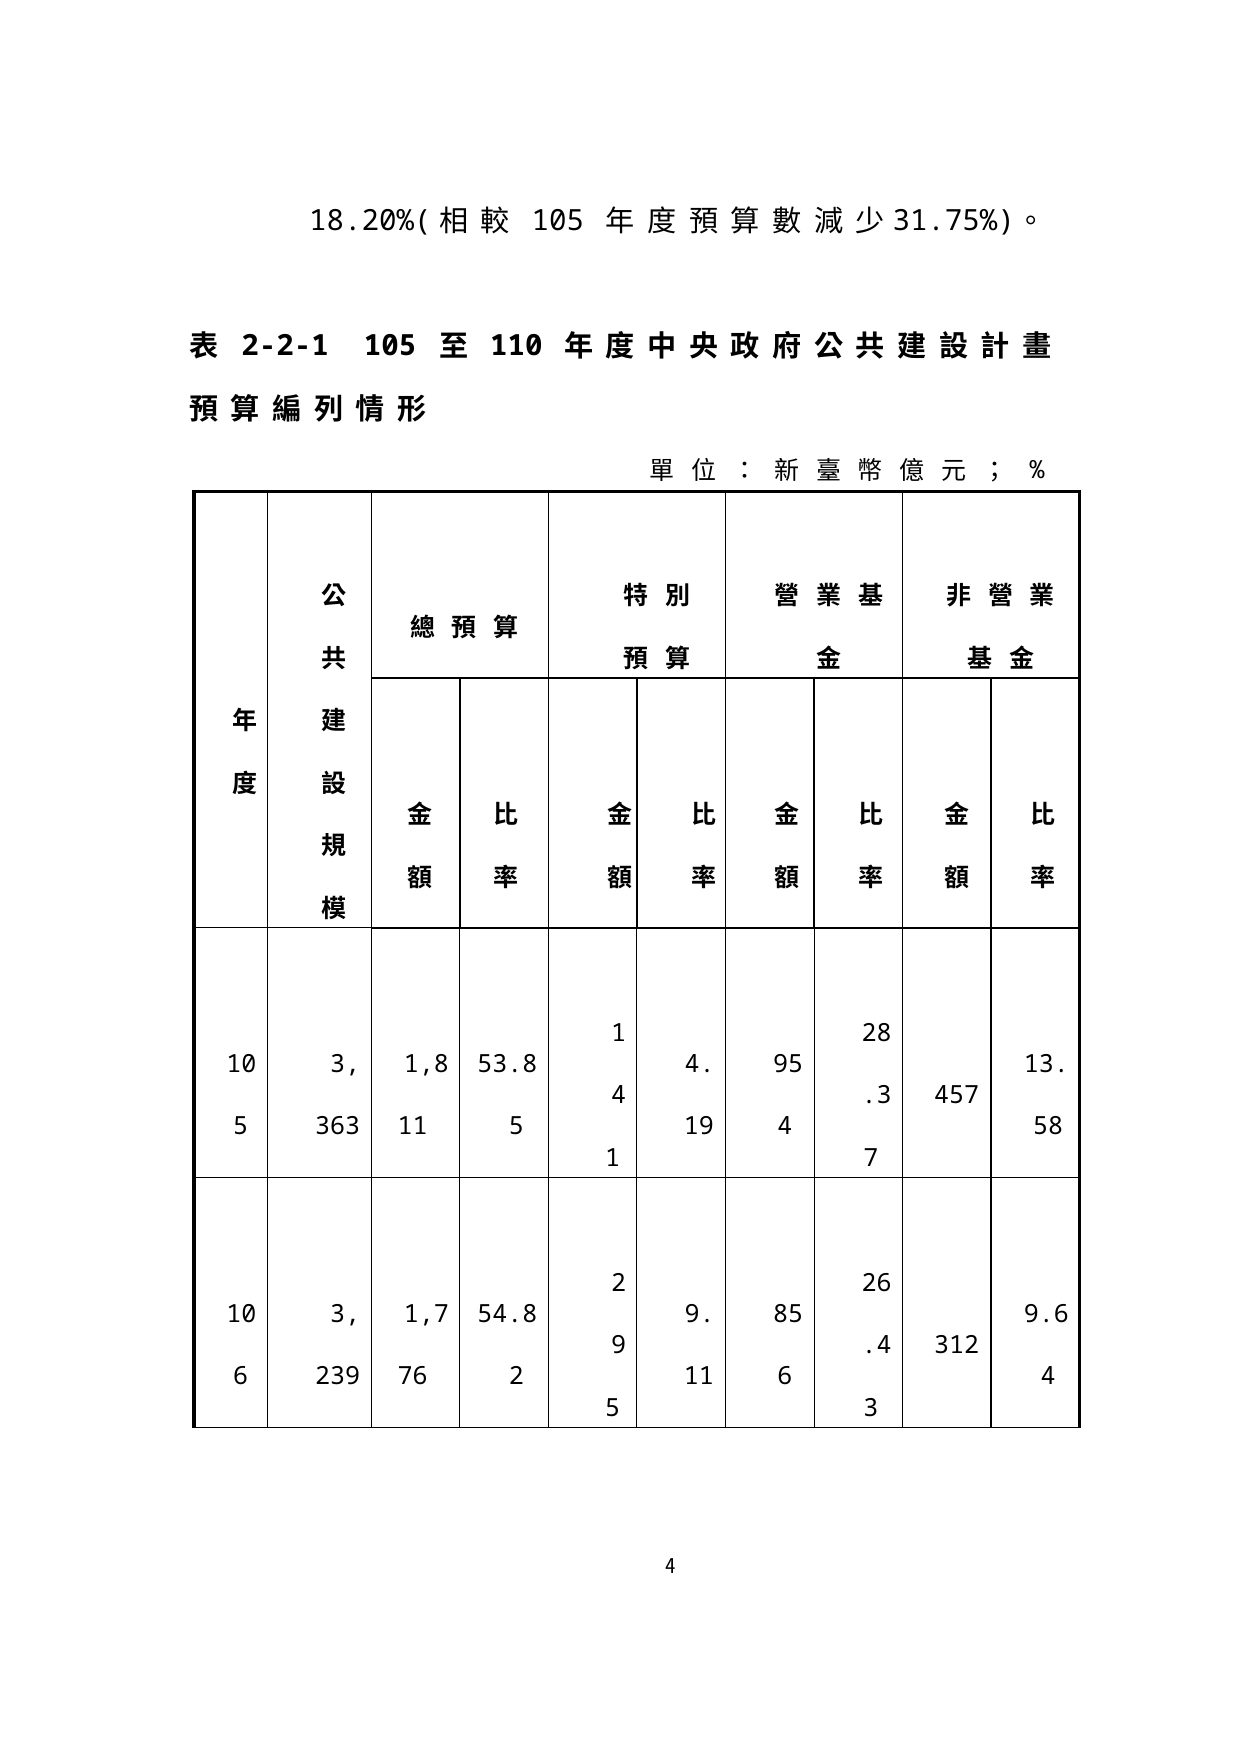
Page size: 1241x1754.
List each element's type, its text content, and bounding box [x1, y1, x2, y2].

table_cell 3,239 [268, 1178, 371, 1427]
text 單位：新臺幣億元；% [183, 427, 1058, 490]
table_header 營業基金 [726, 493, 902, 677]
table_cell 1,776 [372, 1178, 459, 1427]
table_cell 4.19 [637, 929, 725, 1177]
table_cell 26.43 [815, 1178, 902, 1427]
table_cell 金額 [549, 679, 636, 927]
table_cell 105 [196, 928, 267, 1177]
table_header 非營業基金 [903, 493, 1078, 677]
table_cell 比率 [638, 679, 725, 927]
table_cell 13.58 [992, 929, 1078, 1177]
table_cell 比率 [992, 679, 1078, 927]
table_cell 金額 [372, 679, 459, 927]
table_cell 954 [726, 929, 814, 1177]
table_cell 53.85 [460, 929, 548, 1177]
table_header 年度 [196, 493, 267, 927]
table_cell 比率 [815, 679, 902, 927]
table_cell 28.37 [815, 929, 902, 1177]
table_cell 3,363 [268, 928, 371, 1177]
table_cell 106 [196, 1178, 267, 1427]
table_header 特別預算 [549, 493, 725, 677]
table_cell 9.64 [992, 1178, 1078, 1427]
table_header 總預算 [372, 493, 548, 677]
table_header 公共建設規模 [268, 493, 371, 927]
table_cell 比率 [461, 679, 548, 927]
table_cell 457 [903, 929, 990, 1177]
text 表2-2-1 105至110年度中央政府公共建設計畫預算編列情形 [183, 302, 1058, 427]
table_cell 141 [549, 929, 636, 1177]
table_cell 9.11 [637, 1178, 725, 1427]
table_cell 金額 [726, 679, 813, 927]
table_cell 312 [903, 1178, 990, 1427]
text 18.20%(相較105年度預算數減少31.75%)。 [271, 177, 1058, 240]
table_cell 54.82 [460, 1178, 548, 1427]
table_cell 295 [549, 1178, 636, 1427]
table_cell 1,811 [372, 929, 459, 1177]
table_cell 金額 [903, 679, 990, 927]
table_cell 856 [726, 1178, 814, 1427]
